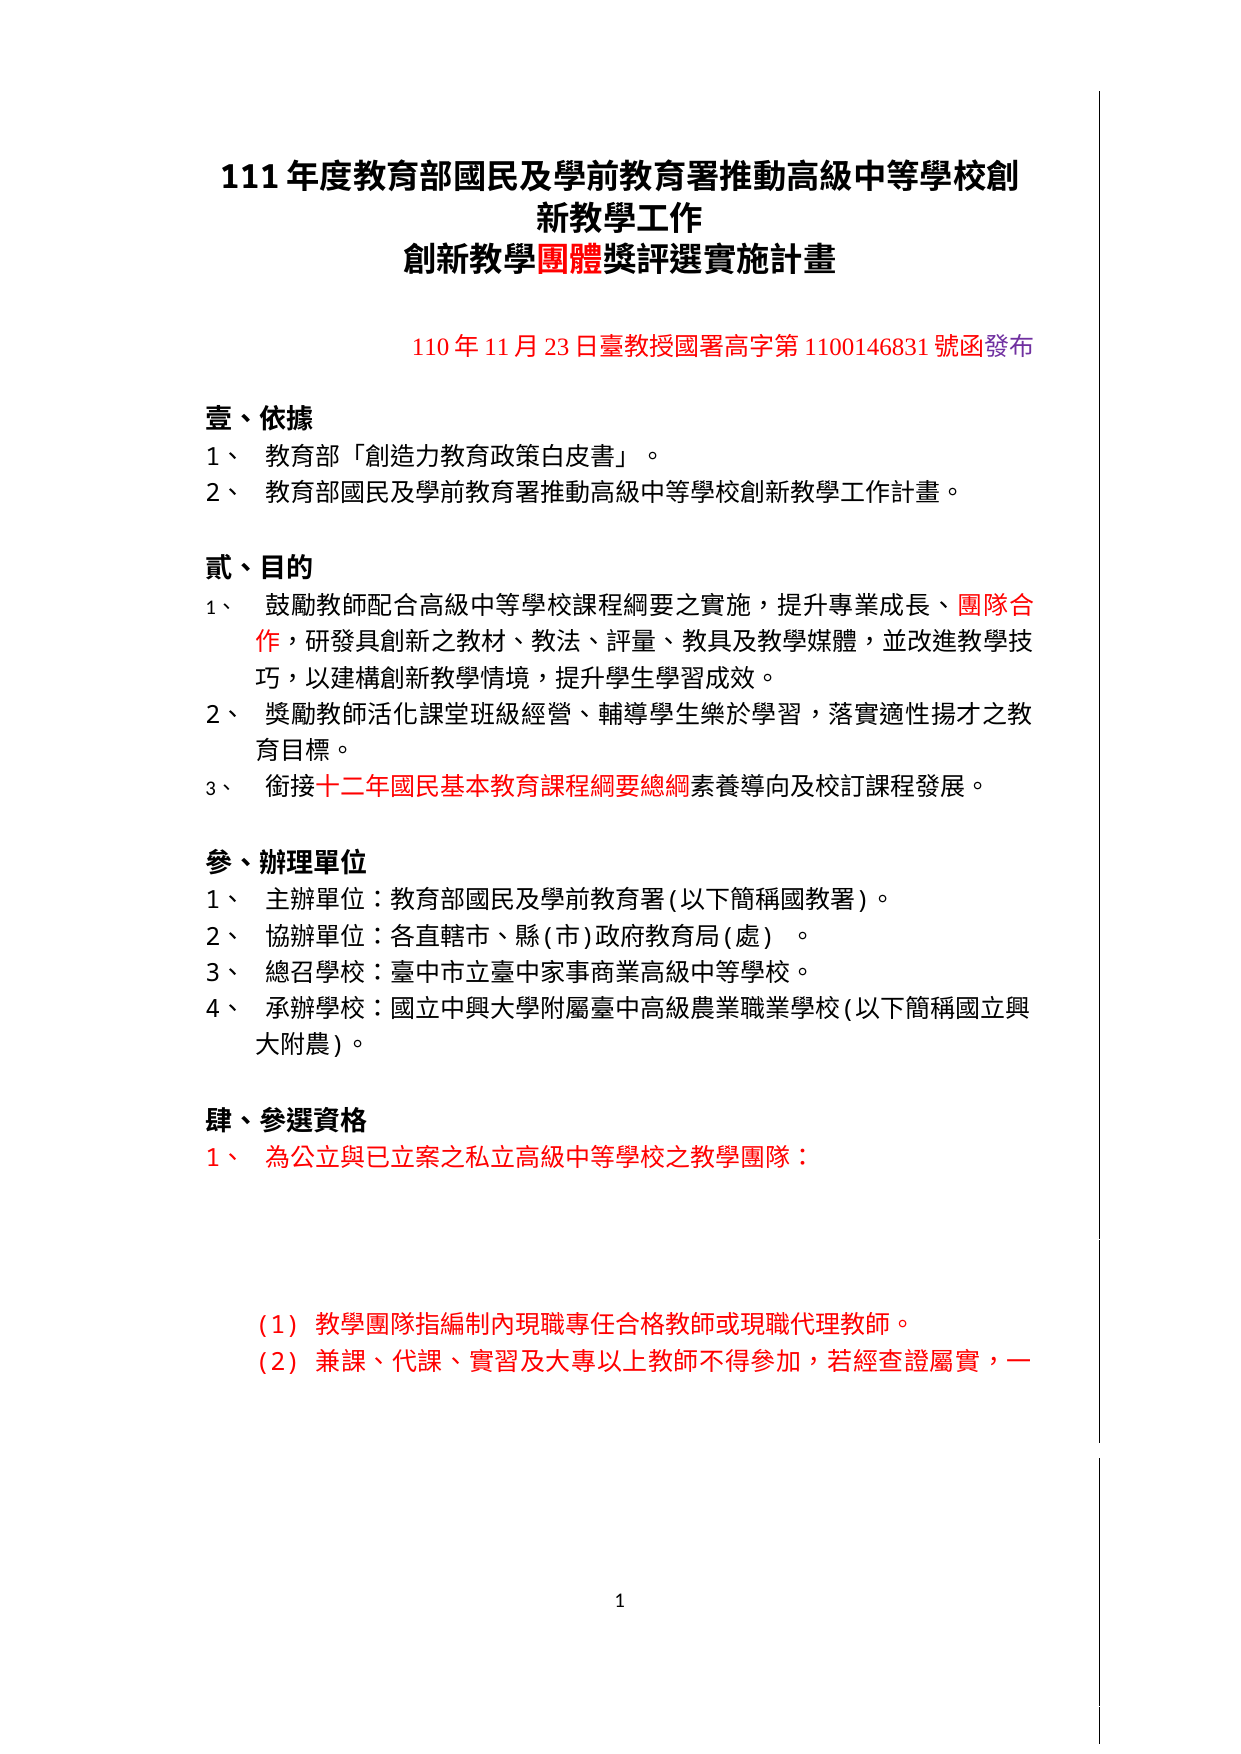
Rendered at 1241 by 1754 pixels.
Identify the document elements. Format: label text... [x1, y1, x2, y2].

list 協辦單位：各直轄市、縣(市)政府教育局(處) 。 [141, 851, 1098, 887]
list 教育部「創造力教育政策白皮書」。 [141, 371, 1098, 407]
text 創新教學團體獎評選實施計畫 [141, 173, 1098, 262]
list 教育部國民及學前教育署推動高級中等學校創新教學工作計畫。 [141, 407, 1098, 481]
text 貳、目的 [573, 488, 581, 500]
text 111年度教育部國民及學前教育署推動高級中等學校創新教學工作 [141, 91, 1098, 173]
list 承辦學校：國立中興大學附屬臺中高級農業職業學校(以下簡稱國立興大附農)。 [141, 923, 1098, 1033]
list 銜接十二年國民基本教育課程綱要總綱素養導向及校訂課程發展。 [141, 702, 1098, 776]
list 獎勵教師活化課堂班級經營、輔導學生樂於學習，落實適性揚才之教育目標。 [141, 629, 1098, 702]
list 教學團隊指編制內現職專任合格教師或現職代理教師。 [191, 1241, 1098, 1276]
text 肆、參選資格 [141, 1033, 1098, 1073]
text 110年11月23日臺教授國署高字第1100146831號函發布 [141, 262, 1098, 332]
text 參、辦理單位 [141, 776, 1098, 815]
list 主辦單位：教育部國民及學前教育署(以下簡稱國教署)。 [141, 815, 1098, 851]
text 貳、目的 [344, 483, 361, 500]
text 壹、依據 [141, 332, 1098, 371]
list 總召學校：臺中市立臺中家事商業高級中等學校。 [141, 887, 1098, 923]
list 兼課、代課、實習及大專以上教師不得參加，若經查證屬實，一律取消該團隊參賽及獲獎之權利。 [191, 1276, 1098, 1442]
text 參、辦理單位 [394, 777, 411, 794]
list 鼓勵教師配合高級中等學校課程綱要之實施，提升專業成長、團隊合作，研發具創新之教材、教法、評量、教具及教學媒體，並改進教學技巧，以建構創新教學情境，提升學生學習成效。 [141, 521, 1098, 629]
text 貳、目的 [141, 481, 1098, 521]
list 為公立與已立案之私立高級中等學校之教學團隊： [141, 1073, 1098, 1239]
